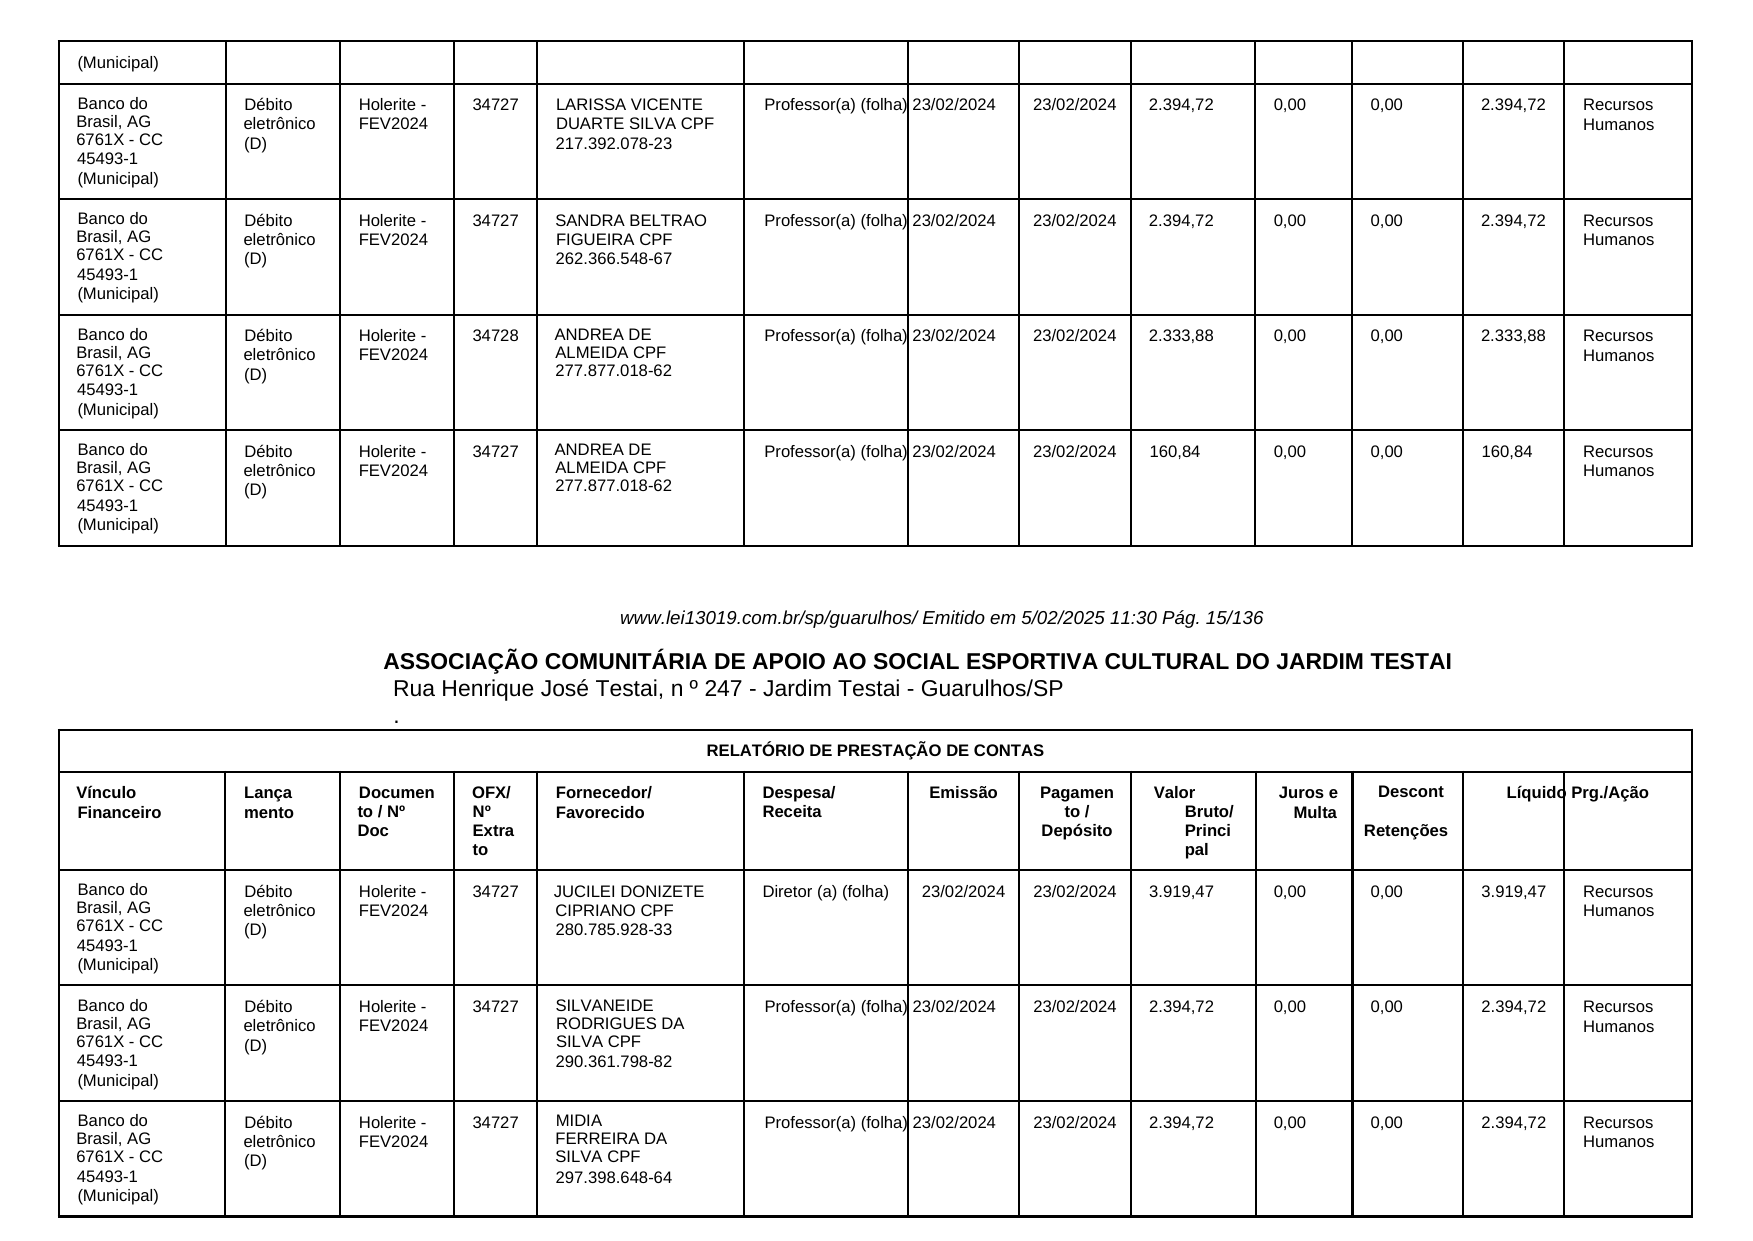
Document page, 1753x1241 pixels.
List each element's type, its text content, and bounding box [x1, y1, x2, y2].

table_cell [909, 431, 1018, 544]
table_cell Débito eletrônico (D) [227, 316, 339, 429]
table_cell Débito eletrônico (D) [227, 200, 339, 313]
table_cell Recursos Humanos [1565, 200, 1691, 313]
text www.lei13019.com.br/sp/guarulhos/ Emitido em 5/02/2025 11:30 Pág. 15/136 [59, 607, 1693, 629]
table_cell [909, 200, 1018, 313]
table_cell 23/02/2024 [909, 871, 1018, 984]
table_cell Recursos Humanos [1565, 85, 1691, 198]
table_cell 0,00 [1256, 316, 1351, 429]
table_cell 2.333,88 [1464, 316, 1563, 429]
table_cell Holerite - FEV2024 [341, 871, 453, 984]
table_cell 23/02/2024 [1020, 431, 1130, 544]
table_cell 0,00 [1257, 986, 1351, 1100]
table_cell 2.394,72 [1464, 200, 1563, 313]
table_cell 160,84 [1132, 431, 1254, 544]
table_cell 23/02/2024 [1020, 871, 1130, 984]
table_cell [909, 85, 1018, 198]
table_cell 23/02/2024 [1020, 85, 1130, 198]
table_cell 34727 [455, 431, 536, 544]
table_cell 2.394,72 [1464, 1102, 1563, 1215]
table_cell Recursos Humanos [1565, 1102, 1691, 1215]
table_cell Banco do Brasil, AG 6761X - CC 45493-1 (Municipal) [60, 431, 225, 544]
table_cell [909, 986, 1018, 1100]
table_cell [227, 42, 339, 82]
table_cell 2.394,72 [1464, 986, 1563, 1100]
table_cell Banco do Brasil, AG 6761X - CC 45493-1 (Municipal) [60, 871, 224, 984]
table_cell 2.394,72 [1132, 200, 1254, 313]
table_cell Banco do Brasil, AG 6761X - CC 45493-1 (Municipal) [60, 85, 225, 198]
table_cell Professor(a) (folha) 23/02/2024 [745, 316, 907, 429]
table_cell [341, 42, 453, 82]
text ASSOCIAÇÃO COMUNITÁRIA DE APOIO AO SOCIAL ESPORTIVA CULTURAL DO JARDIM TESTAI [187, 648, 1452, 674]
table_cell 2.333,88 [1132, 316, 1254, 429]
table_cell 34727 [455, 1102, 536, 1215]
table_cell 34727 [455, 871, 536, 984]
table_cell [1020, 42, 1130, 82]
table_cell 2.394,72 [1132, 85, 1254, 198]
table_cell 0,00 [1353, 85, 1462, 198]
table_cell Pagamento / Depósito [1020, 773, 1130, 869]
table_cell Débito eletrônico (D) [226, 871, 339, 984]
table_cell Professor(a) (folha) 23/02/2024 [745, 85, 907, 198]
table_cell Descontos e Retenções [1354, 773, 1462, 869]
table_cell Holerite - FEV2024 [341, 85, 453, 198]
table_cell Professor(a) (folha) 23/02/2024 [745, 1102, 907, 1215]
table_cell Lança mento [226, 773, 339, 869]
table_cell 0,00 [1353, 316, 1462, 429]
table_cell 34727 [455, 85, 536, 198]
table_cell 0,00 [1354, 1102, 1462, 1215]
table_header RELATÓRIO DE PRESTAÇÃO DE CONTAS [60, 731, 1691, 771]
table_cell Fornecedor/ Favorecido [538, 773, 743, 869]
table_cell 23/02/2024 [1020, 316, 1130, 429]
table_cell Juros e Multa [1257, 773, 1351, 869]
table_cell 0,00 [1257, 1102, 1351, 1215]
table_cell [909, 1102, 1018, 1215]
table_cell Holerite - FEV2024 [341, 316, 453, 429]
table_cell Recursos Humanos [1565, 316, 1691, 429]
table_cell Despesa/ Receita [745, 773, 907, 869]
table_cell 0,00 [1354, 986, 1462, 1100]
table_cell JUCILEI DONIZETE CIPRIANO CPF 280.785.928-33 [538, 871, 743, 984]
table_cell 2.394,72 [1132, 1102, 1255, 1215]
table_cell ANDREA DE ALMEIDA CPF 277.877.018-62 [538, 316, 743, 429]
table_cell Débito eletrônico (D) [227, 85, 339, 198]
table_cell ANDREA DE ALMEIDA CPF 277.877.018-62 [538, 431, 743, 544]
table_cell [455, 42, 536, 82]
table_cell 34728 [455, 316, 536, 429]
text Rua Henrique José Testai, n º 247 - Jardim Testai - Guarulhos/SP [393, 675, 1693, 701]
table_cell [909, 42, 1018, 82]
table_cell [1464, 773, 1563, 869]
table_cell 0,00 [1256, 200, 1351, 313]
table_cell Banco do Brasil, AG 6761X - CC 45493-1 (Municipal) [60, 986, 224, 1100]
table_cell 160,84 [1464, 431, 1563, 544]
table_cell 3.919,47 [1132, 871, 1255, 984]
table_cell [1565, 42, 1691, 82]
table_cell Emissão [909, 773, 1018, 869]
table_cell Vínculo Financeiro [60, 773, 224, 869]
table_cell 23/02/2024 [1020, 986, 1130, 1100]
table_cell Valor Bruto/ Principal [1132, 773, 1255, 869]
table_cell Débito eletrônico (D) [227, 431, 339, 544]
table_cell OFX/Nº Extrato [455, 773, 536, 869]
table_cell Débito eletrônico (D) [226, 1102, 339, 1215]
table_cell Holerite - FEV2024 [341, 200, 453, 313]
table_cell Líquido Prg./Ação [1565, 773, 1691, 869]
table_cell SILVANEIDE RODRIGUES DA SILVA CPF 290.361.798-82 [538, 986, 743, 1100]
table_cell Recursos Humanos [1565, 986, 1691, 1100]
table_cell MIDIA FERREIRA DA SILVA CPF 297.398.648-64 [538, 1102, 743, 1215]
table_cell [1464, 42, 1563, 82]
table_cell 0,00 [1257, 871, 1351, 984]
table_cell Holerite - FEV2024 [341, 986, 453, 1100]
table_cell 2.394,72 [1132, 986, 1255, 1100]
table_cell Recursos Humanos [1565, 431, 1691, 544]
table_cell 23/02/2024 [1020, 200, 1130, 313]
table_cell 0,00 [1256, 431, 1351, 544]
table_cell Banco do Brasil, AG 6761X - CC 45493-1 (Municipal) [60, 316, 225, 429]
table_cell LARISSA VICENTE DUARTE SILVA CPF 217.392.078-23 [538, 85, 743, 198]
table_cell SANDRA BELTRAO FIGUEIRA CPF 262.366.548-67 [538, 200, 743, 313]
picture [61, 611, 187, 737]
table_cell (Municipal) [60, 42, 225, 82]
table_cell 0,00 [1256, 85, 1351, 198]
table_cell Professor(a) (folha) 23/02/2024 [745, 986, 907, 1100]
text . [393, 702, 1693, 728]
table_cell Holerite - FEV2024 [341, 1102, 453, 1215]
table_cell 34727 [455, 986, 536, 1100]
table_cell 0,00 [1353, 200, 1462, 313]
table_cell 3.919,47 [1464, 871, 1563, 984]
table_cell Banco do Brasil, AG 6761X - CC 45493-1 (Municipal) [60, 200, 225, 313]
table_cell Diretor (a) (folha) [745, 871, 907, 984]
table_cell [745, 42, 907, 82]
table_cell Documento / Nº Doc [341, 773, 453, 869]
table_cell 23/02/2024 [1020, 1102, 1130, 1215]
table_cell 2.394,72 [1464, 85, 1563, 198]
table_cell [1256, 42, 1351, 82]
table_cell Professor(a) (folha) 23/02/2024 [745, 200, 907, 313]
table_cell [909, 316, 1018, 429]
table_cell [1132, 42, 1254, 82]
table_cell 0,00 [1353, 431, 1462, 544]
table_cell 34727 [455, 200, 536, 313]
table_cell Holerite - FEV2024 [341, 431, 453, 544]
table_cell [1353, 42, 1462, 82]
table_cell [538, 42, 743, 82]
table_cell 0,00 [1354, 871, 1462, 984]
table_cell Recursos Humanos [1565, 871, 1691, 984]
table_cell Professor(a) (folha) 23/02/2024 [745, 431, 907, 544]
table_cell Débito eletrônico (D) [226, 986, 339, 1100]
table_cell Banco do Brasil, AG 6761X - CC 45493-1 (Municipal) [60, 1102, 224, 1215]
